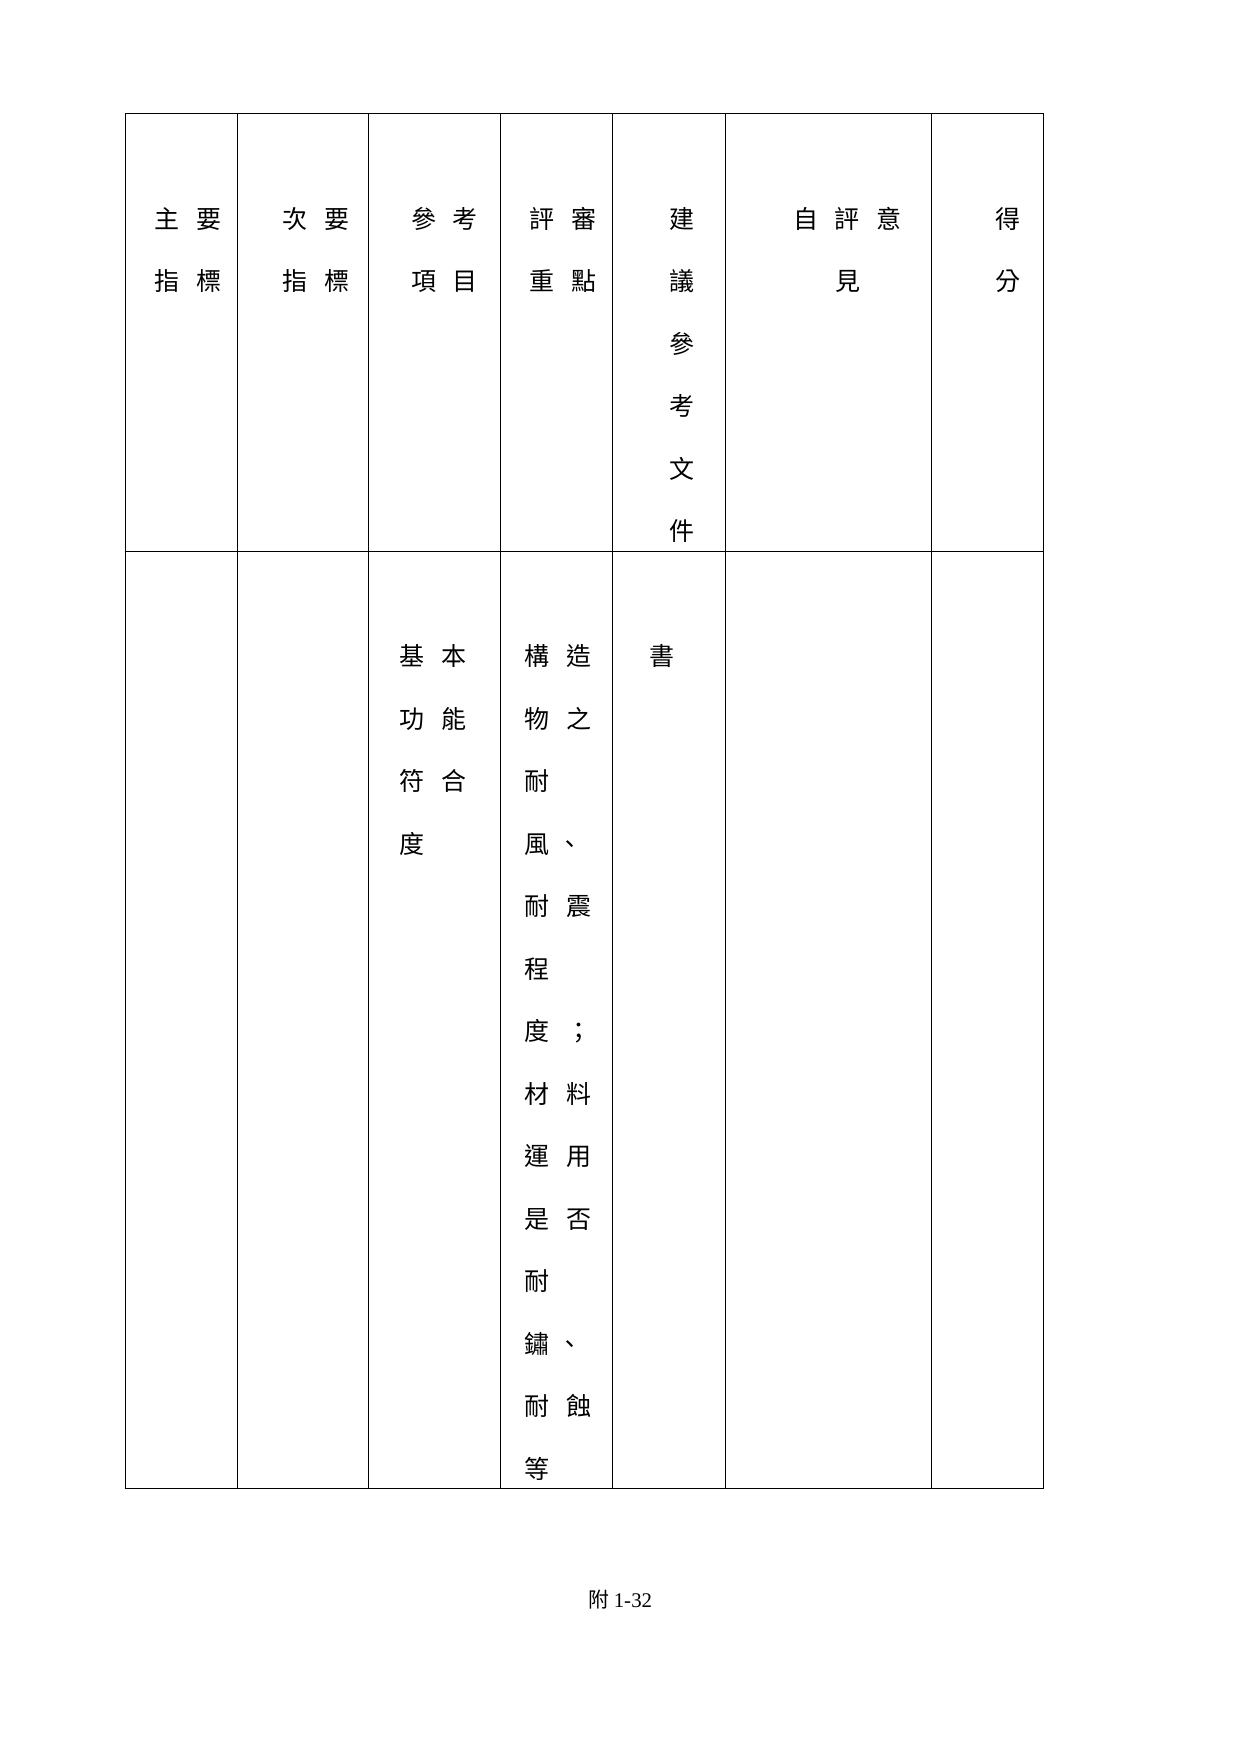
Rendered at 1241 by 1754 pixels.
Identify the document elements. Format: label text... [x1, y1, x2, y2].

table_header 自評意見 [726, 114, 931, 551]
table_cell 基本功能符合度 [369, 552, 500, 1488]
table_header 次要指標 [238, 114, 368, 551]
table_cell 構造物之耐風、耐震程度；材料運用是否耐鏽、耐蝕等 [501, 552, 612, 1488]
table_header 建議參考文件 [613, 114, 725, 551]
table_cell [726, 552, 931, 1488]
table_header 評審重點 [501, 114, 612, 551]
table_cell [126, 552, 237, 1488]
table_header 參考項目 [369, 114, 500, 551]
table_header 主要指標 [126, 114, 237, 551]
table_cell [932, 552, 1043, 1488]
table_header 得分 [932, 114, 1043, 551]
table_cell 書 [613, 552, 725, 1488]
table_cell [238, 552, 368, 1488]
